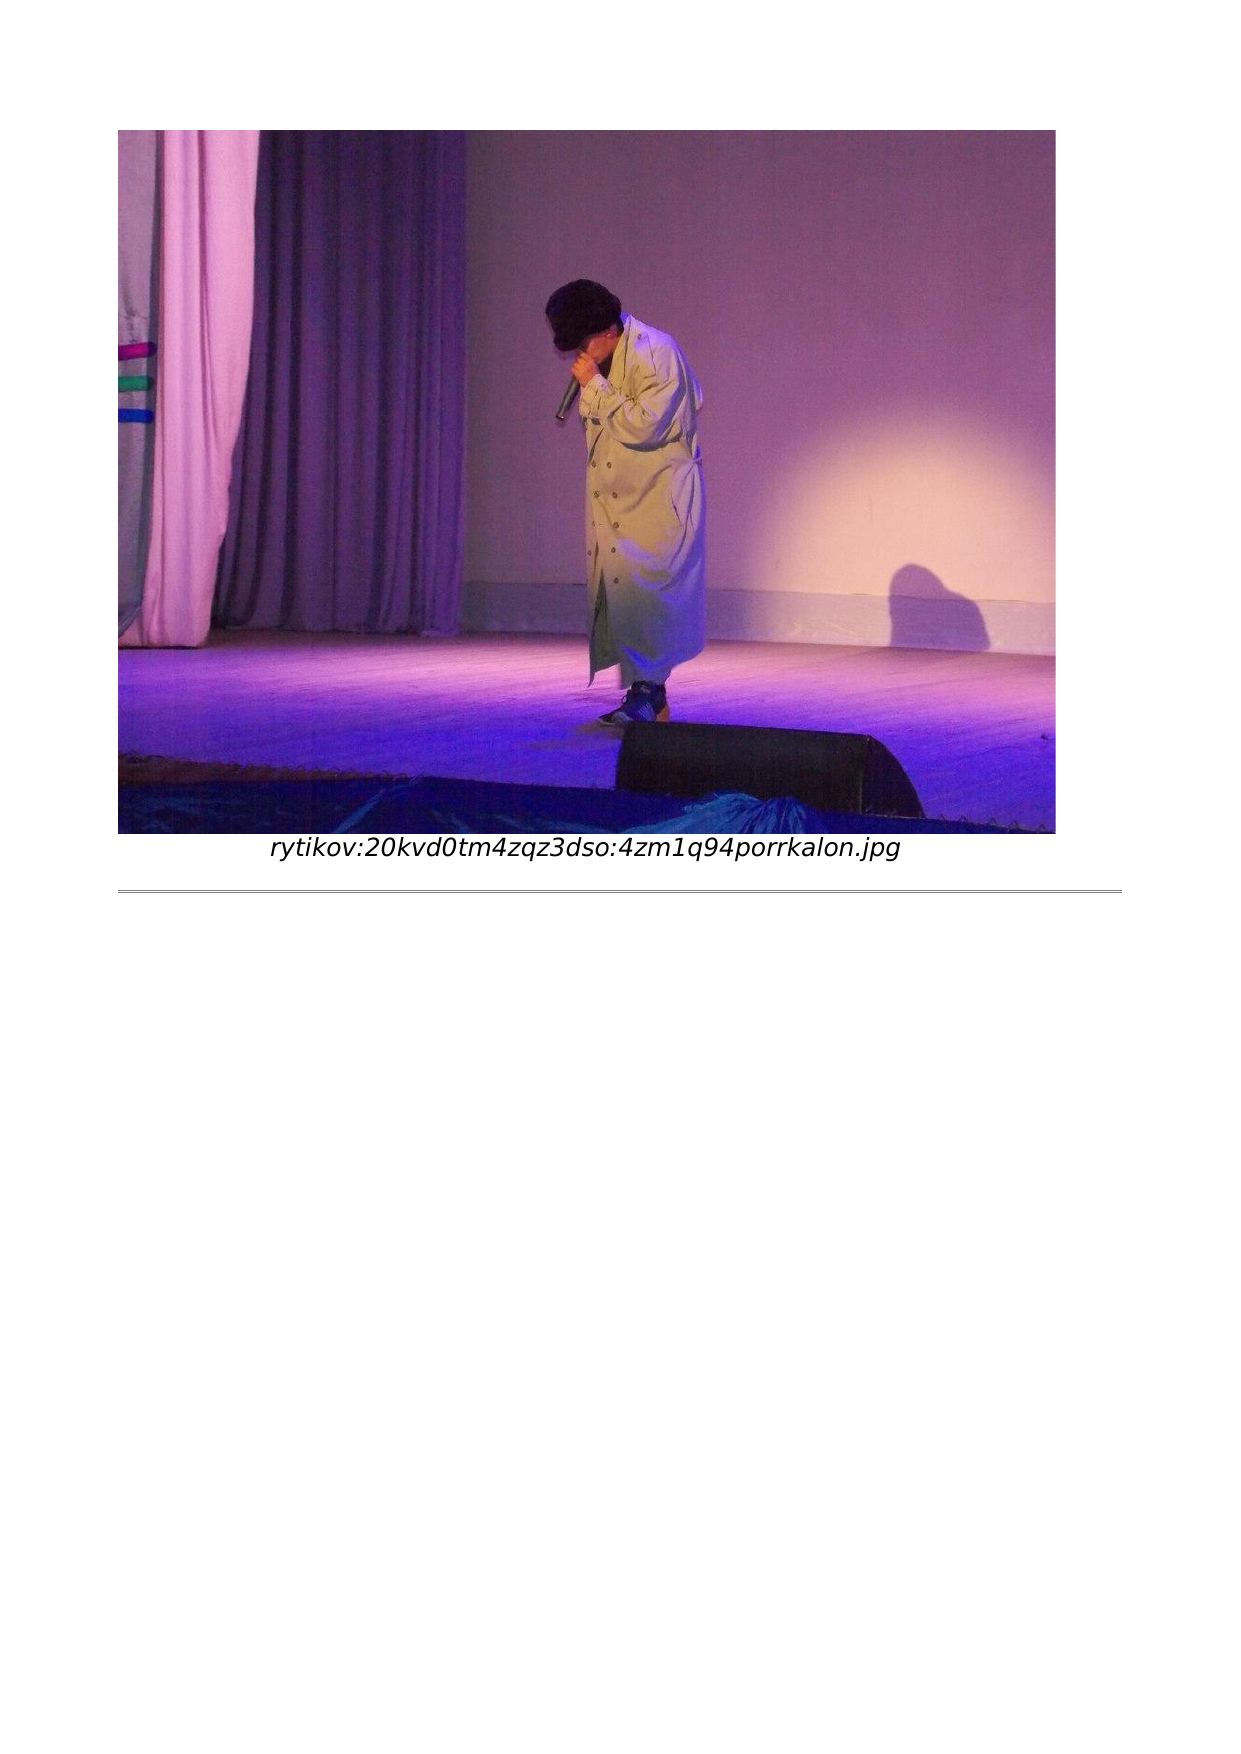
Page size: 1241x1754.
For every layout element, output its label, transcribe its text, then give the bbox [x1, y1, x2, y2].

text rytikov:20kvd0tm4zqz3dso:4zm1q94porrkalon.jpg [118, 834, 1056, 863]
picture [118, 130, 1056, 834]
